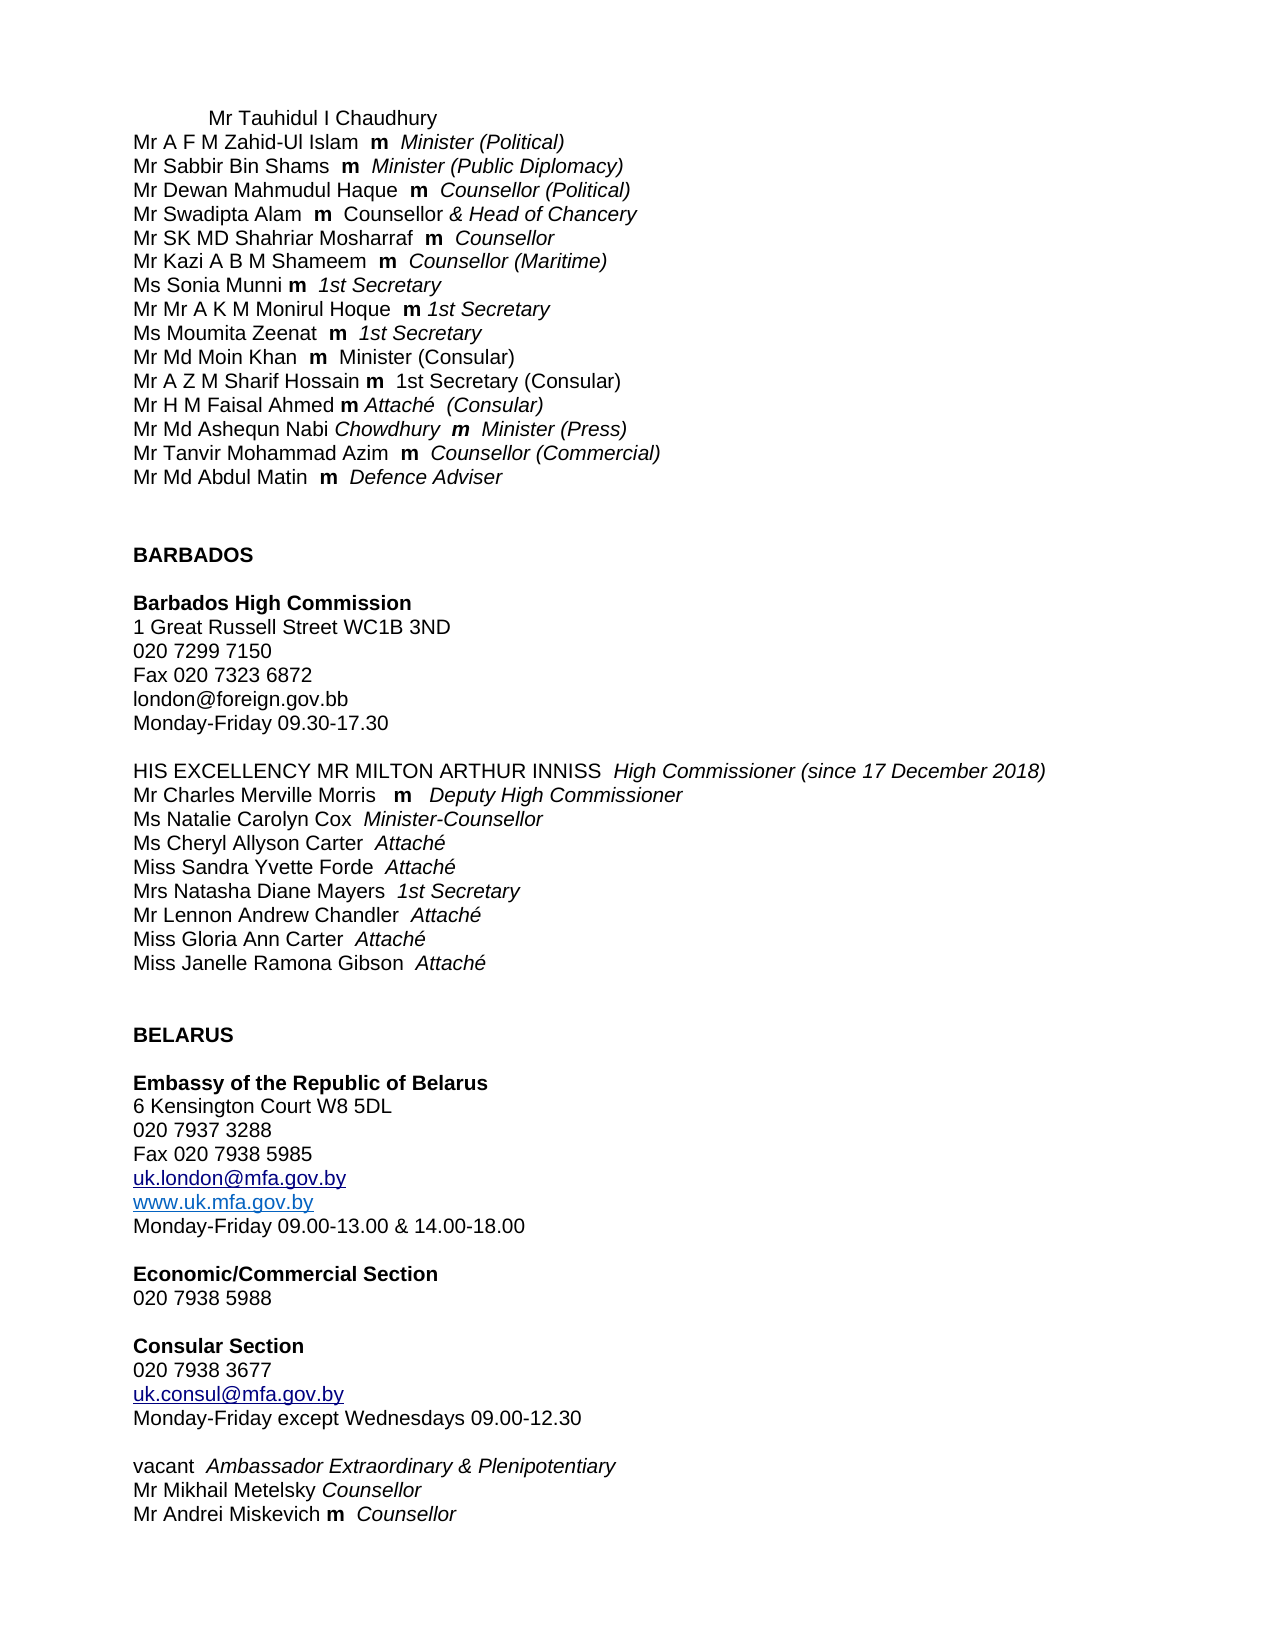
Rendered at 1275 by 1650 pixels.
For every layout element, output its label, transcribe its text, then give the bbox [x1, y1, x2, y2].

text Mr H M Faisal Ahmed m Attaché (Consular) [133, 393, 1181, 417]
text Mr Md Moin Khan m Minister (Consular) [133, 345, 1181, 369]
text 020 7938 5988 [133, 1286, 1181, 1310]
text Barbados High Commission [133, 591, 1181, 615]
text Mr Kazi A B M Shameem m Counsellor (Maritime) [133, 249, 1181, 273]
text Ms Natalie Carolyn Cox Minister-Counsellor [133, 807, 1181, 831]
text Monday-Friday 09.00-13.00 & 14.00-18.00 [133, 1214, 1181, 1238]
text uk.consul@mfa.gov.by [133, 1382, 1181, 1406]
text Mr Tauhidul I Chaudhury [133, 106, 1181, 129]
text Mr Md Abdul Matin m Defence Adviser [133, 465, 1181, 489]
text vacant Ambassador Extraordinary & Plenipotentiary [133, 1454, 1181, 1478]
text BARBADOS [133, 543, 1181, 567]
text Mr A Z M Sharif Hossain m 1st Secretary (Consular) [133, 369, 1181, 393]
text Mr Tanvir Mohammad Azim m Counsellor (Commercial) [133, 441, 1181, 465]
text 020 7938 3677 [133, 1358, 1181, 1382]
text Mr Andrei Miskevich m Counsellor [133, 1502, 1181, 1526]
text Mr Sabbir Bin Shams m Minister (Public Diplomacy) [133, 153, 1181, 177]
text Mr A F M Zahid-Ul Islam m Minister (Political) [133, 129, 1181, 153]
text Ms Moumita Zeenat m 1st Secretary [133, 321, 1181, 345]
text Mr Mr A K M Monirul Hoque m 1st Secretary [133, 297, 1181, 321]
text www.uk.mfa.gov.by [133, 1190, 1181, 1214]
text Ms Cheryl Allyson Carter Attaché [133, 831, 1181, 855]
text Miss Sandra Yvette Forde Attaché [133, 855, 1181, 879]
text uk.london@mfa.gov.by [133, 1166, 1181, 1190]
text Monday-Friday except Wednesdays 09.00-12.30 [133, 1406, 1181, 1430]
text Mr Lennon Andrew Chandler Attaché [133, 903, 1181, 927]
text Miss Janelle Ramona Gibson Attaché [133, 951, 1181, 974]
text 020 7937 3288 [133, 1118, 1181, 1142]
text Mr Swadipta Alam m Counsellor & Head of Chancery [133, 201, 1181, 225]
text BELARUS [133, 1022, 1181, 1046]
text 020 7299 7150 [133, 639, 1181, 663]
text Miss Gloria Ann Carter Attaché [133, 927, 1181, 951]
text Consular Section [133, 1334, 1181, 1358]
text Mr Charles Merville Morris m Deputy High Commissioner [133, 783, 1181, 807]
text 1 Great Russell Street WC1B 3ND [133, 615, 1181, 639]
text Fax 020 7323 6872 [133, 663, 1181, 687]
text Monday-Friday 09.30-17.30 [133, 711, 1181, 735]
text Mr Md Ashequn Nabi Chowdhury m Minister (Press) [133, 417, 1181, 441]
text Fax 020 7938 5985 [133, 1142, 1181, 1166]
text Ms Sonia Munni m 1st Secretary [133, 273, 1181, 297]
text Mr Mikhail Metelsky Counsellor [133, 1478, 1181, 1502]
text 6 Kensington Court W8 5DL [133, 1094, 1181, 1118]
text Embassy of the Republic of Belarus [133, 1070, 1181, 1094]
text Mrs Natasha Diane Mayers 1st Secretary [133, 879, 1181, 903]
text london@foreign.gov.bb [133, 687, 1181, 711]
text Economic/Commercial Section [133, 1262, 1181, 1286]
text Mr SK MD Shahriar Mosharraf m Counsellor [133, 225, 1181, 249]
text Mr Dewan Mahmudul Haque m Counsellor (Political) [133, 177, 1181, 201]
text HIS EXCELLENCY MR MILTON ARTHUR INNISS High Commissioner (since 17 December 2018) [133, 759, 1181, 783]
